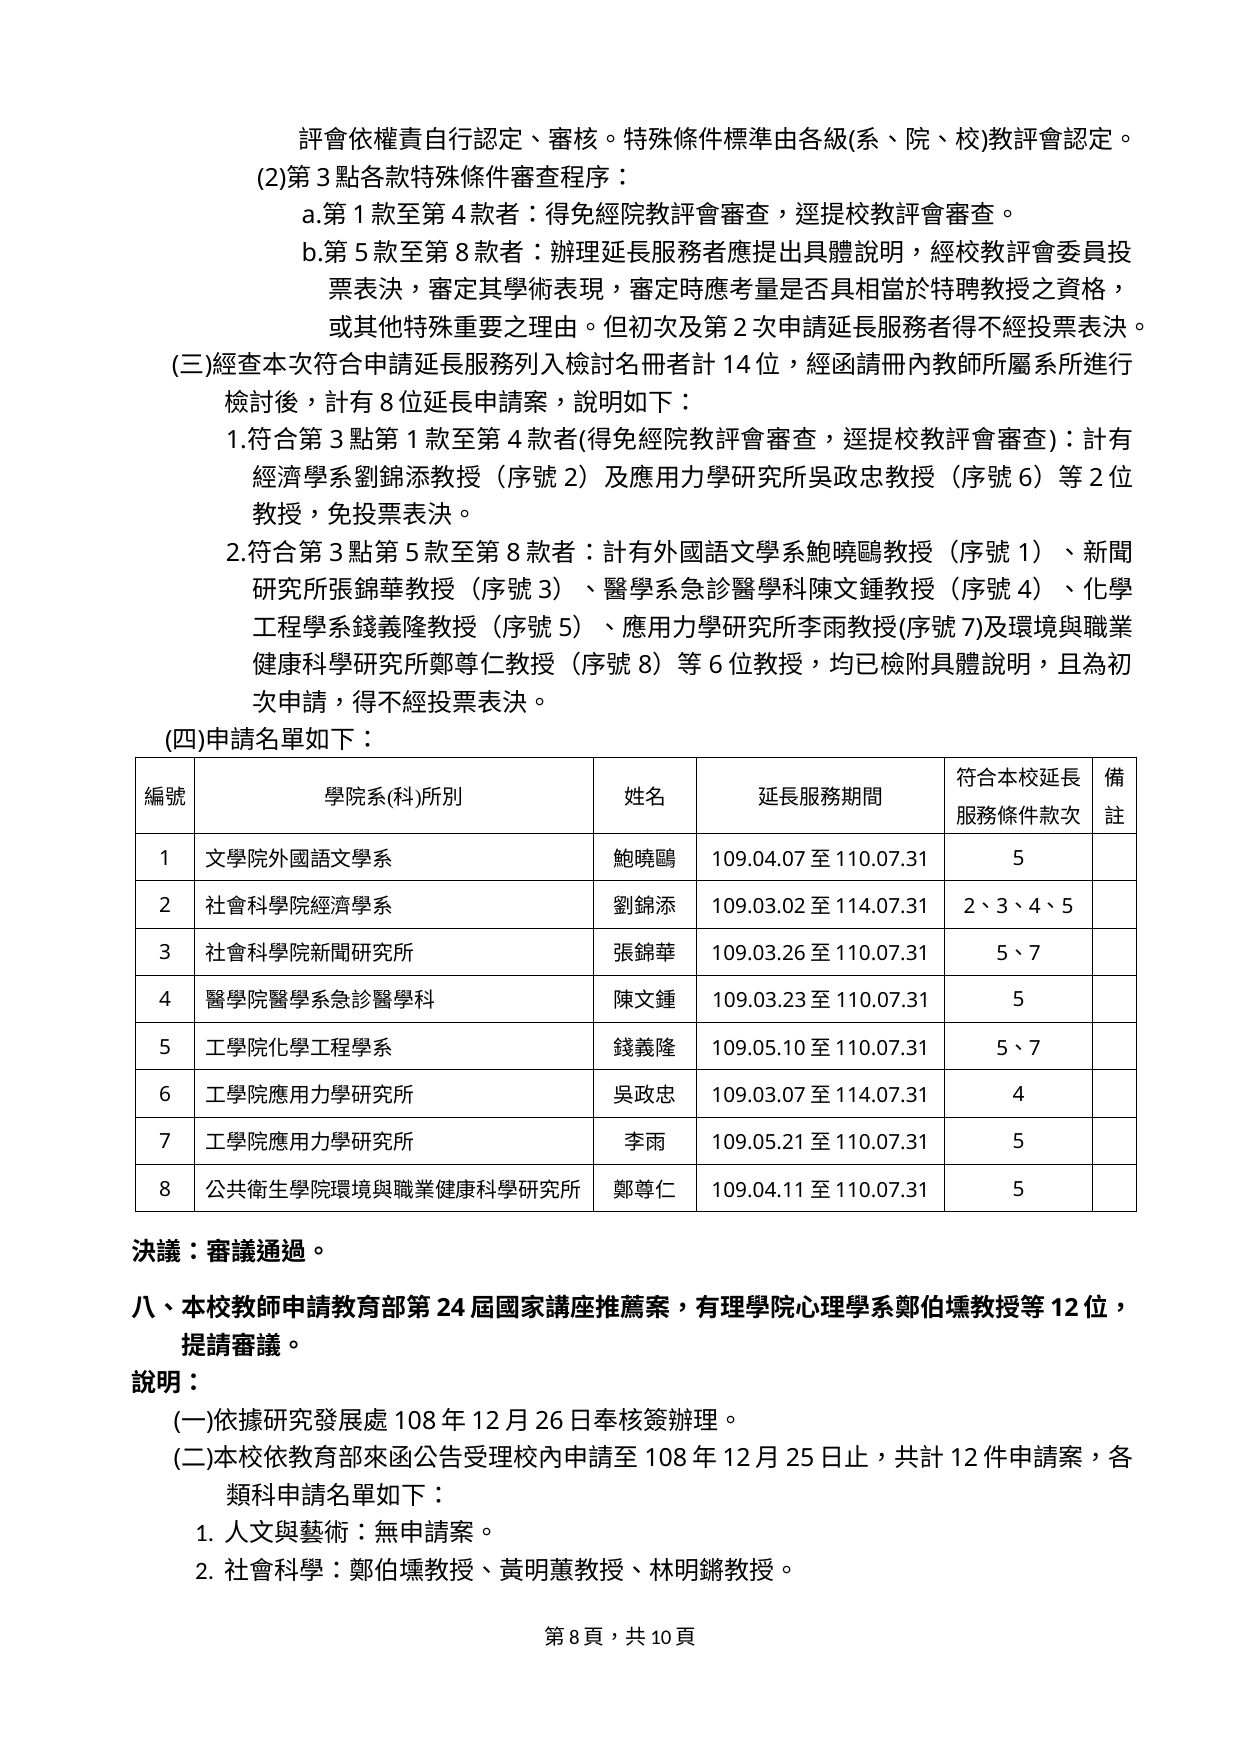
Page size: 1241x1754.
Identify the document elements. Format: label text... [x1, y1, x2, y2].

table_cell 錢義隆 [594, 1023, 696, 1069]
text 2.符合第3點第5款至第8款者：計有外國語文學系鮑曉鷗教授（序號1）、新聞研究所張錦華教授（序號3）、醫學系急診醫學科陳文鍾教授（序號4）、化學工程學系錢義隆教授（序號5）、應用力學研究所李雨教授(序號7)及環境與職業健康科學研究所鄭尊仁教授（序號8）等6位教授，均已檢附具體說明，且為初次申請，得不經投票表決。 [226, 532, 1134, 719]
table_header 符合本校延長服務條件款次 [945, 758, 1092, 833]
text 說明： [131, 1362, 1134, 1400]
table_cell 公共衛生學院環境與職業健康科學研究所 [195, 1165, 593, 1211]
table_header 延長服務期間 [697, 758, 944, 833]
table_cell 5 [945, 1165, 1092, 1211]
table_cell 張錦華 [594, 929, 696, 975]
table_cell 1 [136, 834, 194, 880]
table_cell 文學院外國語文學系 [195, 834, 593, 880]
table_header 編號 [136, 758, 194, 833]
table_cell 6 [136, 1070, 194, 1117]
table_cell 醫學院醫學系急診醫學科 [195, 976, 593, 1022]
table_cell 工學院應用力學研究所 [195, 1118, 593, 1164]
table_cell 7 [136, 1118, 194, 1164]
table_cell 109.03.07至114.07.31 [697, 1070, 944, 1117]
table_cell [1093, 976, 1136, 1022]
table_cell 5 [945, 976, 1092, 1022]
table_cell [1093, 1165, 1136, 1211]
table_cell [1093, 1023, 1136, 1069]
table_cell 工學院應用力學研究所 [195, 1070, 593, 1117]
table_cell [1093, 834, 1136, 880]
table_cell 社會科學院經濟學系 [195, 881, 593, 927]
table_cell 109.03.23至110.07.31 [697, 976, 944, 1022]
table_cell [1093, 1118, 1136, 1164]
table_header 備註 [1093, 758, 1136, 833]
table_cell [1093, 881, 1136, 927]
table_cell 社會科學院新聞研究所 [195, 929, 593, 975]
table_cell 工學院化學工程學系 [195, 1023, 593, 1069]
table_cell 8 [136, 1165, 194, 1211]
list 人文與藝術：無申請案。 [195, 1512, 1134, 1550]
text 決議：審議通過。 [131, 1231, 1134, 1268]
table_cell 2 [136, 881, 194, 927]
table_cell 109.04.07至110.07.31 [697, 834, 944, 880]
table_cell 劉錦添 [594, 881, 696, 927]
text 1.符合第3點第1款至第4款者(得免經院教評會審查，逕提校教評會審查)：計有經濟學系劉錦添教授（序號2）及應用力學研究所吳政忠教授（序號6）等2位教授，免投票表決。 [226, 419, 1134, 532]
list 社會科學：鄭伯壎教授、黃明蕙教授、林明鏘教授。 [195, 1550, 1134, 1587]
text (1)教授是否符合延長服務基本條件，由各系(科、所、學位學程、室、中心)級教評會依權責自行認定、審核。特殊條件標準由各級(系、院、校)教評會認定。 [257, 119, 1134, 157]
text 八、本校教師申請教育部第24屆國家講座推薦案，有理學院心理學系鄭伯壎教授等12位，提請審議。 [131, 1287, 1134, 1362]
text b.第5款至第8款者：辦理延長服務者應提出具體說明，經校教評會委員投票表決，審定其學術表現，審定時應考量是否具相當於特聘教授之資格，或其他特殊重要之理由。但初次及第2次申請延長服務者得不經投票表決。 [301, 232, 1134, 344]
table_cell 4 [945, 1070, 1092, 1117]
table_cell 109.05.10至110.07.31 [697, 1023, 944, 1069]
table_cell 109.04.11至110.07.31 [697, 1165, 944, 1211]
table_cell 5 [945, 1118, 1092, 1164]
table_cell 4 [136, 976, 194, 1022]
table_cell 鮑曉鷗 [594, 834, 696, 880]
table_cell 5 [136, 1023, 194, 1069]
text a.第1款至第4款者：得免經院教評會審查，逕提校教評會審查。 [301, 194, 1134, 232]
text (一)依據研究發展處108年12月26日奉核簽辦理。 [173, 1400, 1134, 1437]
table_cell 109.03.26至110.07.31 [697, 929, 944, 975]
table_cell 5、7 [945, 929, 1092, 975]
table_cell 109.05.21至110.07.31 [697, 1118, 944, 1164]
table_cell 李雨 [594, 1118, 696, 1164]
table_cell 5、7 [945, 1023, 1092, 1069]
table_header 姓名 [594, 758, 696, 833]
table_cell 2、3、4、5 [945, 881, 1092, 927]
table_cell 109.03.02至114.07.31 [697, 881, 944, 927]
table_cell [1093, 1070, 1136, 1117]
table_cell 3 [136, 929, 194, 975]
table_cell 陳文鍾 [594, 976, 696, 1022]
table_cell 鄭尊仁 [594, 1165, 696, 1211]
list (三)經查本次符合申請延長服務列入檢討名冊者計14位，經函請冊內教師所屬系所進行檢討後，計有8位延長申請案，說明如下： [165, 344, 1134, 419]
table_cell 吳政忠 [594, 1070, 696, 1117]
table_header 學院系(科)所別 [195, 758, 593, 833]
text (二)本校依教育部來函公告受理校內申請至108年12月25日止，共計12件申請案，各類科申請名單如下： [173, 1437, 1134, 1512]
table_cell 5 [945, 834, 1092, 880]
text (2)第3點各款特殊條件審查程序： [257, 157, 1134, 194]
table_cell [1093, 929, 1136, 975]
list (四)申請名單如下： [165, 719, 1134, 757]
